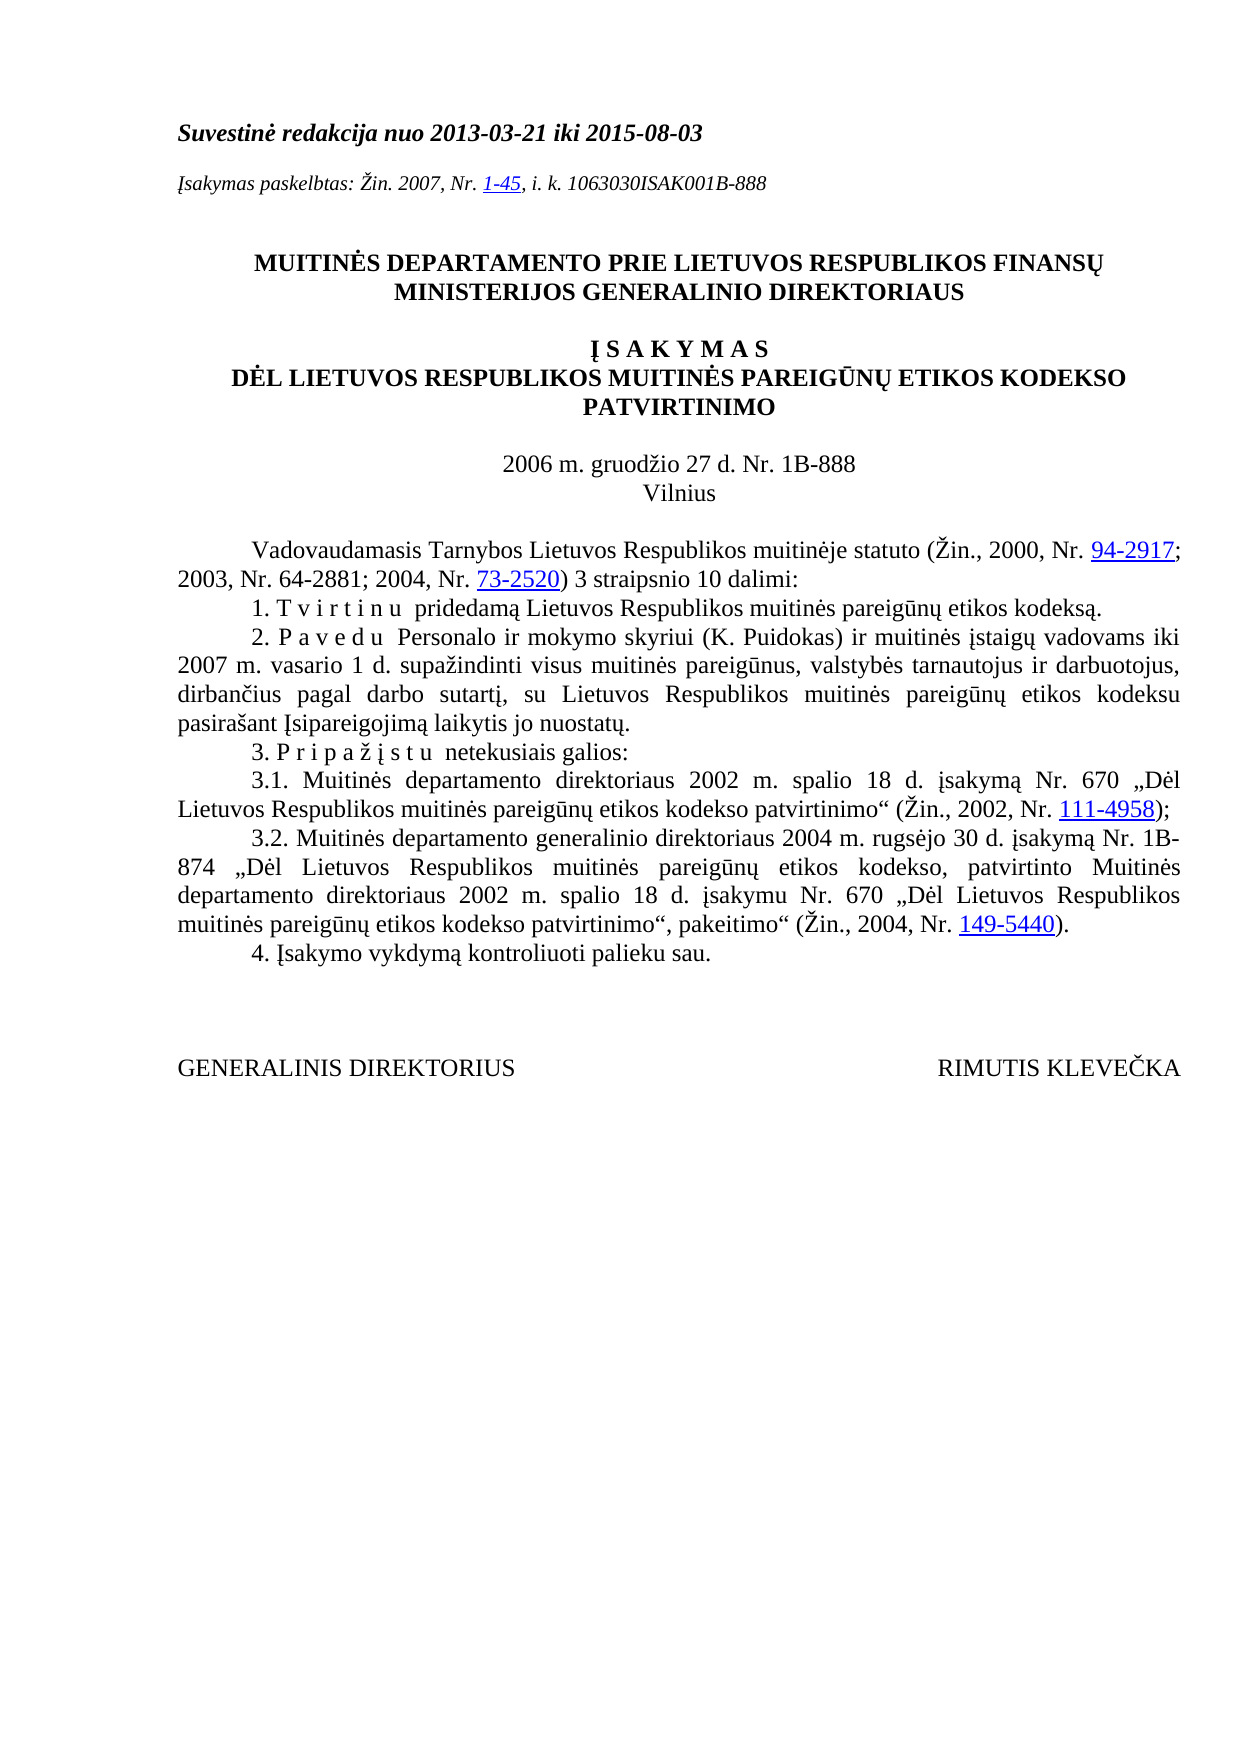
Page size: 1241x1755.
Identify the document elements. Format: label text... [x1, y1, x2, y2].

text 3.2. Muitinės departamento generalinio direktoriaus 2004 m. rugsėjo 30 d. įsakymą Nr. 1B-874 „Dėl Lietuvos Respublikos muitinės pareigūnų etikos kodekso, patvirtinto Muitinės departamento direktoriaus 2002 m. spalio 18 d. įsakymu Nr. 670 „Dėl Lietuvos Respublikos muitinės pareigūnų etikos kodekso patvirtinimo“, pakeitimo“ (Žin., 2004, Nr. 149-5440). [177, 823, 1181, 938]
text GENERALINIS DIREKTORIUS RIMUTIS KLEVEČKA [177, 1053, 1181, 1082]
text Vadovaudamasis Tarnybos Lietuvos Respublikos muitinėje statuto (Žin., 2000, Nr. 94-2917; 2003, Nr. 64-2881; 2004, Nr. 73-2520) 3 straipsnio 10 dalimi: [177, 535, 1181, 593]
text MUITINĖS DEPARTAMENTO PRIE LIETUVOS RESPUBLIKOS FINANSŲ MINISTERIJOS GENERALINIO DIREKTORIAUS [177, 248, 1181, 305]
text 4. Įsakymo vykdymą kontroliuoti palieku sau. [177, 938, 1181, 967]
text 2. Pavedu Personalo ir mokymo skyriui (K. Puidokas) ir muitinės įstaigų vadovams iki 2007 m. vasario 1 d. supažindinti visus muitinės pareigūnus, valstybės tarnautojus ir darbuotojus, dirbančius pagal darbo sutartį, su Lietuvos Respublikos muitinės pareigūnų etikos kodeksu pasirašant Įsipareigojimą laikytis jo nuostatų. [177, 622, 1181, 737]
text Suvestinė redakcija nuo 2013-03-21 iki 2015-08-03 [177, 118, 1181, 147]
text Įsakymas paskelbtas: Žin. 2007, Nr. 1-45, i. k. 1063030ISAK001B-888 [177, 171, 1181, 195]
text DĖL LIETUVOS RESPUBLIKOS MUITINĖS PAREIGŪNŲ ETIKOS KODEKSO PATVIRTINIMO [177, 363, 1181, 420]
text 1. Tvirtinu pridedamą Lietuvos Respublikos muitinės pareigūnų etikos kodeksą. [177, 593, 1181, 622]
text 3. Pripažįstu netekusiais galios: [177, 737, 1181, 765]
text 2006 m. gruodžio 27 d. Nr. 1B-888 [177, 449, 1181, 478]
text Į S A K Y M A S [177, 334, 1181, 363]
text Vilnius [177, 478, 1181, 507]
text 3.1. Muitinės departamento direktoriaus 2002 m. spalio 18 d. įsakymą Nr. 670 „Dėl Lietuvos Respublikos muitinės pareigūnų etikos kodekso patvirtinimo“ (Žin., 2002, Nr. 111-4958); [177, 765, 1181, 823]
